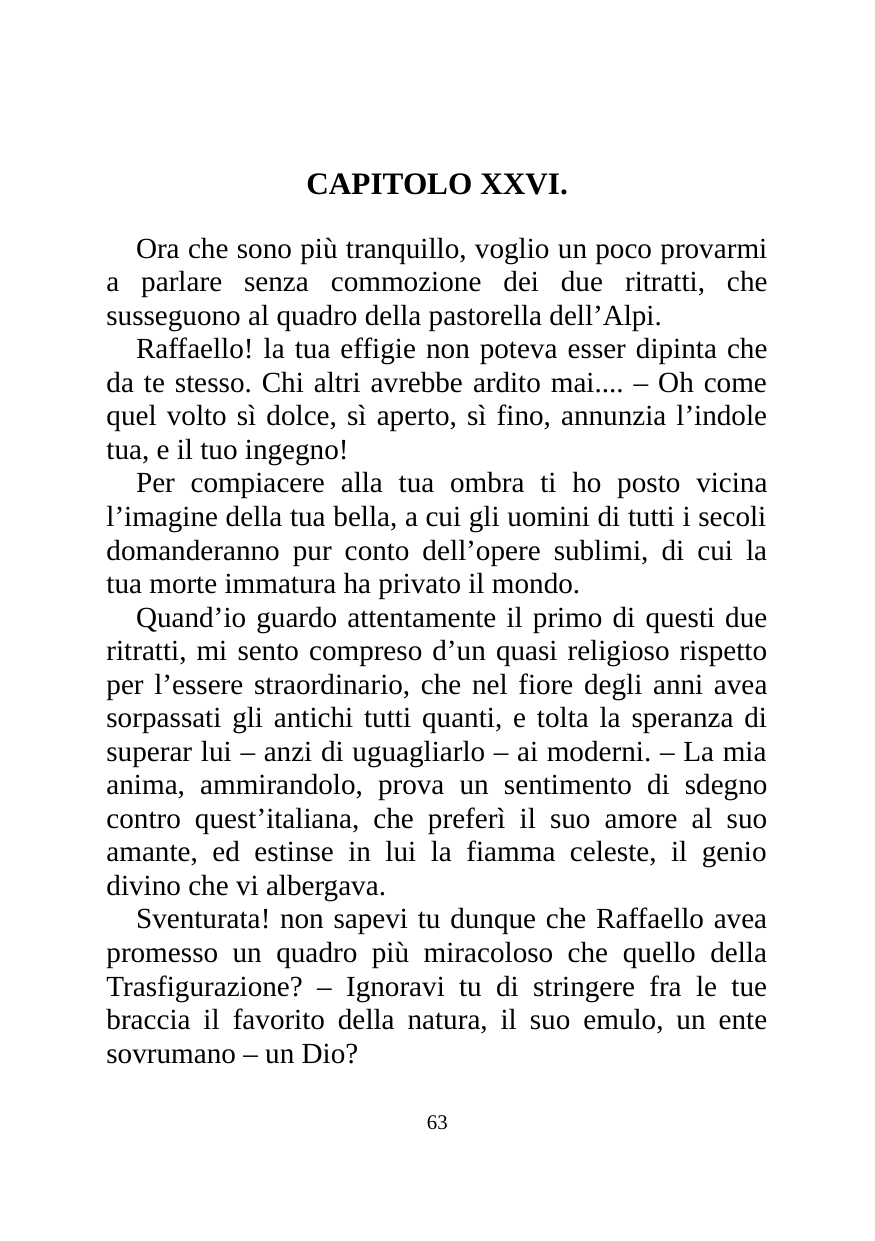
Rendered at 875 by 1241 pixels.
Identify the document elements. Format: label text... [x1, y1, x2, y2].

text Raffaello! la tua effigie non poteva esser dipinta che da te stesso. Chi altri avrebbe ardito mai.... – Oh come quel volto sì dolce, sì aperto, sì fino, annunzia l’indole tua, e il tuo ingegno! [106, 331, 768, 466]
subtitle CAPITOLO XXVI. [106, 165, 768, 201]
text Ora che sono più tranquillo, voglio un poco provarmi a parlare senza commozione dei due ritratti, che susseguono al quadro della pastorella dell’Alpi. [106, 231, 768, 331]
text Sventurata! non sapevi tu dunque che Raffaello avea promesso un quadro più miracoloso che quello della Trasfigurazione? – Ignoravi tu di stringere fra le tue braccia il favorito della natura, il suo emulo, un ente sovrumano – un Dio? [106, 902, 768, 1069]
text Quand’io guardo attentamente il primo di questi due ritratti, mi sento compreso d’un quasi religioso rispetto per l’essere straordinario, che nel fiore degli anni avea sorpassati gli antichi tutti quanti, e tolta la speranza di superar lui – anzi di uguagliarlo – ai moderni. – La mia anima, ammirandolo, prova un sentimento di sdegno contro quest’italiana, che preferì il suo amore al suo amante, ed estinse in lui la fiamma celeste, il genio divino che vi albergava. [106, 600, 768, 902]
text Per compiacere alla tua ombra ti ho posto vicina l’imagine della tua bella, a cui gli uomini di tutti i secoli domanderanno pur conto dell’opere sublimi, di cui la tua morte immatura ha privato il mondo. [106, 466, 768, 600]
